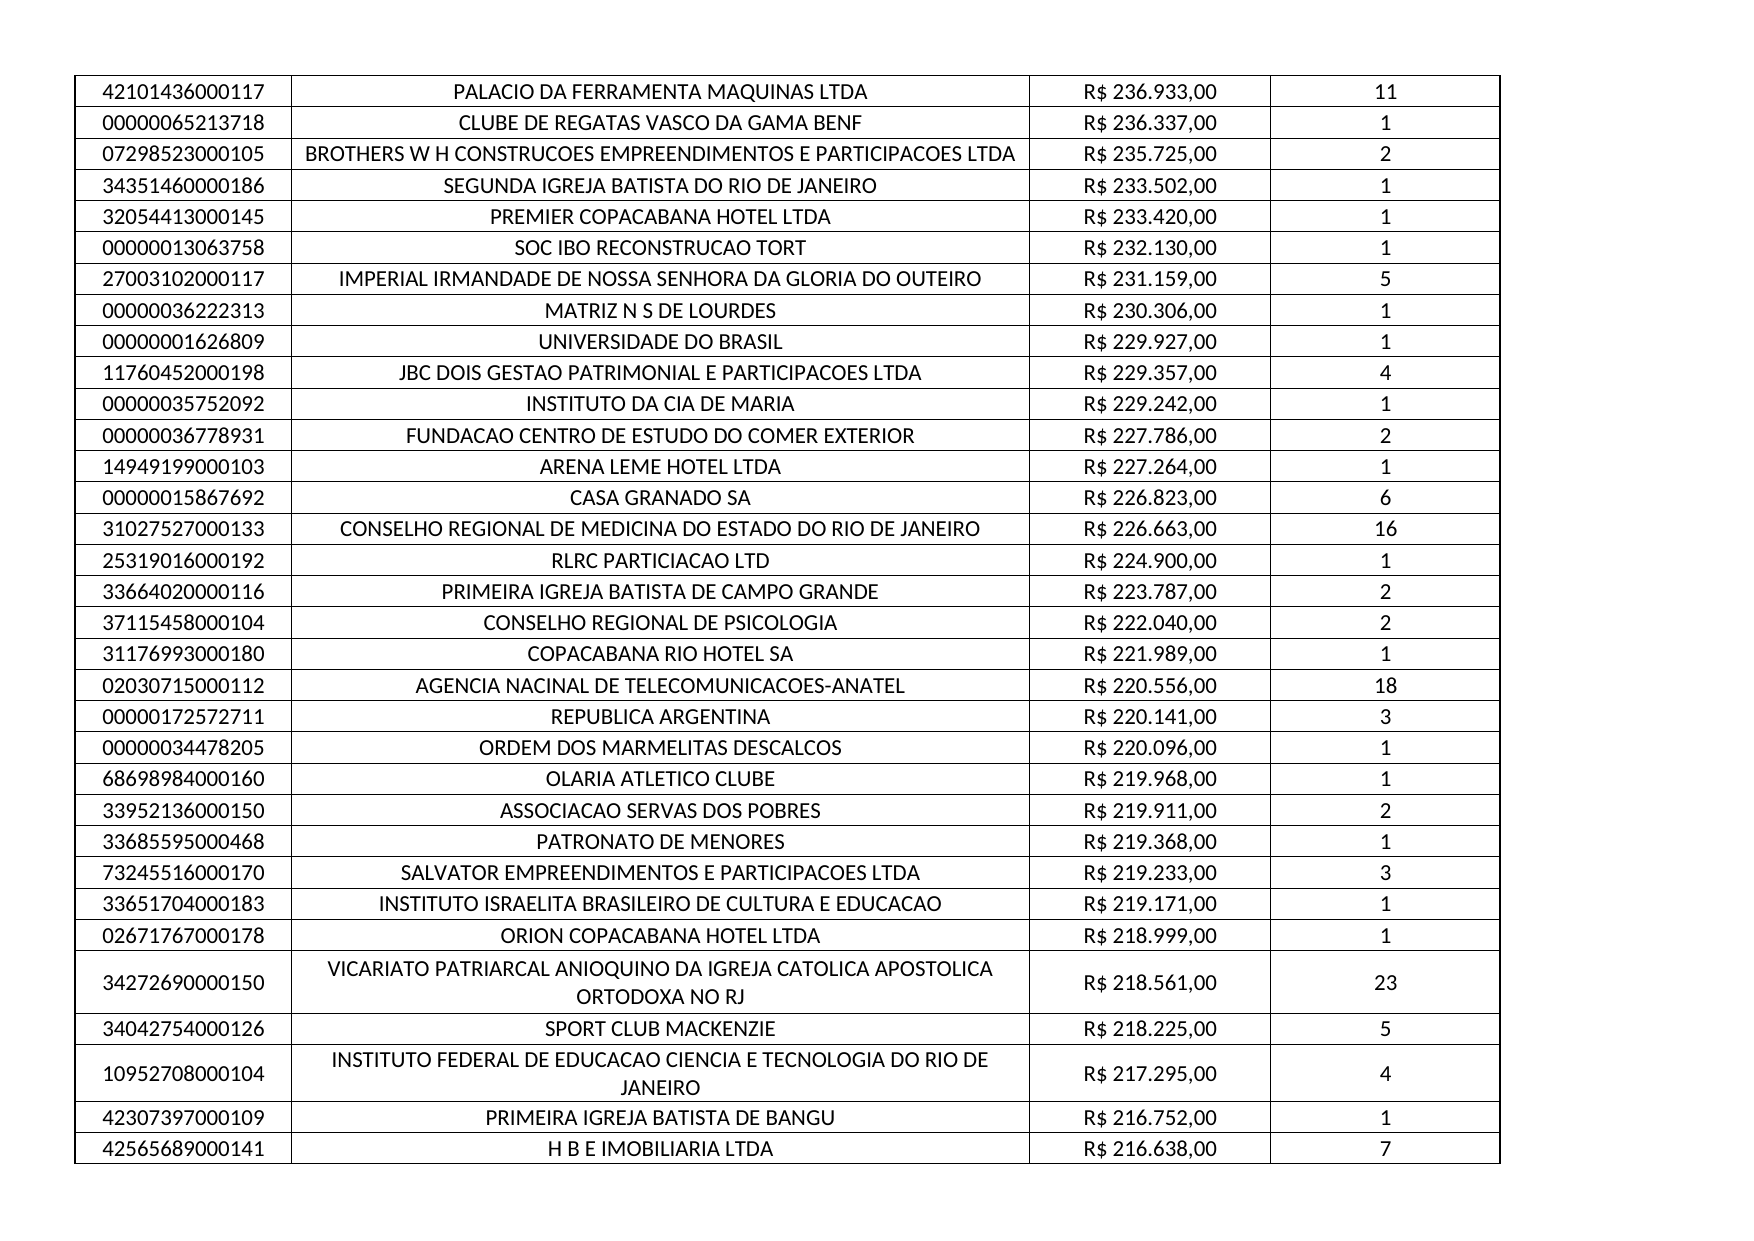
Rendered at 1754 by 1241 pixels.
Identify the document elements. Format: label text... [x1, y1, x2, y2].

table_cell 42307397000109 [76, 1102, 291, 1132]
table_cell R$ 227.264,00 [1030, 451, 1270, 481]
table_cell 1 [1271, 639, 1499, 669]
table_cell MATRIZ N S DE LOURDES [292, 295, 1029, 325]
table_cell AGENCIA NACINAL DE TELECOMUNICACOES-ANATEL [292, 670, 1029, 700]
table_cell 31027527000133 [76, 514, 291, 544]
table_cell CASA GRANADO SA [292, 482, 1029, 512]
table_cell ORION COPACABANA HOTEL LTDA [292, 920, 1029, 950]
table_cell 1 [1271, 295, 1499, 325]
table_cell 5 [1271, 1014, 1499, 1044]
table_cell R$ 231.159,00 [1030, 264, 1270, 294]
table_cell 1 [1271, 826, 1499, 856]
table_cell 2 [1271, 795, 1499, 825]
table_cell SPORT CLUB MACKENZIE [292, 1014, 1029, 1044]
table_cell 1 [1271, 1102, 1499, 1132]
table_cell R$ 220.141,00 [1030, 701, 1270, 731]
table_cell R$ 219.368,00 [1030, 826, 1270, 856]
table_cell 1 [1271, 107, 1499, 137]
table_cell FUNDACAO CENTRO DE ESTUDO DO COMER EXTERIOR [292, 420, 1029, 450]
table_cell R$ 219.911,00 [1030, 795, 1270, 825]
table_cell 42101436000117 [76, 76, 291, 106]
table_cell 14949199000103 [76, 451, 291, 481]
table_cell 33685595000468 [76, 826, 291, 856]
table_cell R$ 233.420,00 [1030, 201, 1270, 231]
table_cell R$ 218.999,00 [1030, 920, 1270, 950]
table_cell INSTITUTO ISRAELITA BRASILEIRO DE CULTURA E EDUCACAO [292, 889, 1029, 919]
table_cell 00000036222313 [76, 295, 291, 325]
table_cell R$ 233.502,00 [1030, 170, 1270, 200]
table_cell 7 [1271, 1133, 1499, 1163]
table_cell 00000001626809 [76, 326, 291, 356]
table_cell INSTITUTO DA CIA DE MARIA [292, 389, 1029, 419]
table_cell R$ 219.233,00 [1030, 857, 1270, 887]
table_cell 34042754000126 [76, 1014, 291, 1044]
table_cell 2 [1271, 607, 1499, 637]
table_cell 34351460000186 [76, 170, 291, 200]
table_cell VICARIATO PATRIARCAL ANIOQUINO DA IGREJA CATOLICA APOSTOLICA ORTODOXA NO RJ [292, 951, 1029, 1012]
table_cell INSTITUTO FEDERAL DE EDUCACAO CIENCIA E TECNOLOGIA DO RIO DE JANEIRO [292, 1045, 1029, 1101]
table_cell 3 [1271, 857, 1499, 887]
table_cell 42565689000141 [76, 1133, 291, 1163]
table_cell JBC DOIS GESTAO PATRIMONIAL E PARTICIPACOES LTDA [292, 357, 1029, 387]
table_cell IMPERIAL IRMANDADE DE NOSSA SENHORA DA GLORIA DO OUTEIRO [292, 264, 1029, 294]
table_cell 6 [1271, 482, 1499, 512]
table_cell R$ 235.725,00 [1030, 139, 1270, 169]
table_cell 4 [1271, 1045, 1499, 1101]
table_cell PRIMEIRA IGREJA BATISTA DE CAMPO GRANDE [292, 576, 1029, 606]
table_cell PATRONATO DE MENORES [292, 826, 1029, 856]
table_cell R$ 226.663,00 [1030, 514, 1270, 544]
table_cell ORDEM DOS MARMELITAS DESCALCOS [292, 732, 1029, 762]
table_cell 02671767000178 [76, 920, 291, 950]
table_cell SOC IBO RECONSTRUCAO TORT [292, 232, 1029, 262]
table_cell 1 [1271, 170, 1499, 200]
table_cell PREMIER COPACABANA HOTEL LTDA [292, 201, 1029, 231]
table_cell 00000015867692 [76, 482, 291, 512]
table_cell R$ 221.989,00 [1030, 639, 1270, 669]
table_cell 31176993000180 [76, 639, 291, 669]
table_cell R$ 217.295,00 [1030, 1045, 1270, 1101]
table_cell 1 [1271, 326, 1499, 356]
table_cell R$ 216.752,00 [1030, 1102, 1270, 1132]
table_cell 11 [1271, 76, 1499, 106]
table_cell H B E IMOBILIARIA LTDA [292, 1133, 1029, 1163]
table_cell 33651704000183 [76, 889, 291, 919]
table_cell 00000172572711 [76, 701, 291, 731]
table_cell BROTHERS W H CONSTRUCOES EMPREENDIMENTOS E PARTICIPACOES LTDA [292, 139, 1029, 169]
table_cell 34272690000150 [76, 951, 291, 1012]
table_cell 1 [1271, 732, 1499, 762]
table_cell 1 [1271, 889, 1499, 919]
table_cell 27003102000117 [76, 264, 291, 294]
table_cell 1 [1271, 232, 1499, 262]
table_cell R$ 236.337,00 [1030, 107, 1270, 137]
table_cell 37115458000104 [76, 607, 291, 637]
table_cell 00000013063758 [76, 232, 291, 262]
table_cell R$ 218.225,00 [1030, 1014, 1270, 1044]
table_cell 00000065213718 [76, 107, 291, 137]
table_cell R$ 219.968,00 [1030, 764, 1270, 794]
table_cell 33952136000150 [76, 795, 291, 825]
table_cell R$ 224.900,00 [1030, 545, 1270, 575]
table_cell UNIVERSIDADE DO BRASIL [292, 326, 1029, 356]
table_cell R$ 227.786,00 [1030, 420, 1270, 450]
table_cell R$ 220.556,00 [1030, 670, 1270, 700]
table_cell R$ 219.171,00 [1030, 889, 1270, 919]
table_cell CONSELHO REGIONAL DE PSICOLOGIA [292, 607, 1029, 637]
table_cell COPACABANA RIO HOTEL SA [292, 639, 1029, 669]
table_cell R$ 220.096,00 [1030, 732, 1270, 762]
table_cell CONSELHO REGIONAL DE MEDICINA DO ESTADO DO RIO DE JANEIRO [292, 514, 1029, 544]
table_cell R$ 230.306,00 [1030, 295, 1270, 325]
table_cell PALACIO DA FERRAMENTA MAQUINAS LTDA [292, 76, 1029, 106]
table_cell R$ 223.787,00 [1030, 576, 1270, 606]
table_cell OLARIA ATLETICO CLUBE [292, 764, 1029, 794]
table_cell 2 [1271, 139, 1499, 169]
table_cell 1 [1271, 451, 1499, 481]
table_cell ARENA LEME HOTEL LTDA [292, 451, 1029, 481]
table_cell 1 [1271, 201, 1499, 231]
table_cell 25319016000192 [76, 545, 291, 575]
table_cell 16 [1271, 514, 1499, 544]
table_cell 1 [1271, 920, 1499, 950]
table_cell 23 [1271, 951, 1499, 1012]
table_cell R$ 232.130,00 [1030, 232, 1270, 262]
table_cell 2 [1271, 576, 1499, 606]
table_cell 1 [1271, 389, 1499, 419]
table_cell 00000036778931 [76, 420, 291, 450]
table_cell 5 [1271, 264, 1499, 294]
table_cell R$ 229.927,00 [1030, 326, 1270, 356]
table_cell R$ 226.823,00 [1030, 482, 1270, 512]
table_cell 02030715000112 [76, 670, 291, 700]
table_cell R$ 216.638,00 [1030, 1133, 1270, 1163]
table_cell R$ 222.040,00 [1030, 607, 1270, 637]
table_cell 68698984000160 [76, 764, 291, 794]
table_cell R$ 218.561,00 [1030, 951, 1270, 1012]
table_cell PRIMEIRA IGREJA BATISTA DE BANGU [292, 1102, 1029, 1132]
table_cell SEGUNDA IGREJA BATISTA DO RIO DE JANEIRO [292, 170, 1029, 200]
table_cell R$ 236.933,00 [1030, 76, 1270, 106]
table_cell 32054413000145 [76, 201, 291, 231]
table_cell 3 [1271, 701, 1499, 731]
table_cell 00000034478205 [76, 732, 291, 762]
table_cell SALVATOR EMPREENDIMENTOS E PARTICIPACOES LTDA [292, 857, 1029, 887]
table_cell 2 [1271, 420, 1499, 450]
table_cell 1 [1271, 545, 1499, 575]
table_cell CLUBE DE REGATAS VASCO DA GAMA BENF [292, 107, 1029, 137]
table_cell 07298523000105 [76, 139, 291, 169]
table_cell 4 [1271, 357, 1499, 387]
table_cell 11760452000198 [76, 357, 291, 387]
table_cell 18 [1271, 670, 1499, 700]
table_cell R$ 229.357,00 [1030, 357, 1270, 387]
table_cell RLRC PARTICIACAO LTD [292, 545, 1029, 575]
table_cell 73245516000170 [76, 857, 291, 887]
table_cell 33664020000116 [76, 576, 291, 606]
table_cell ASSOCIACAO SERVAS DOS POBRES [292, 795, 1029, 825]
table_cell 1 [1271, 764, 1499, 794]
table_cell REPUBLICA ARGENTINA [292, 701, 1029, 731]
table_cell 10952708000104 [76, 1045, 291, 1101]
table_cell R$ 229.242,00 [1030, 389, 1270, 419]
table_cell 00000035752092 [76, 389, 291, 419]
